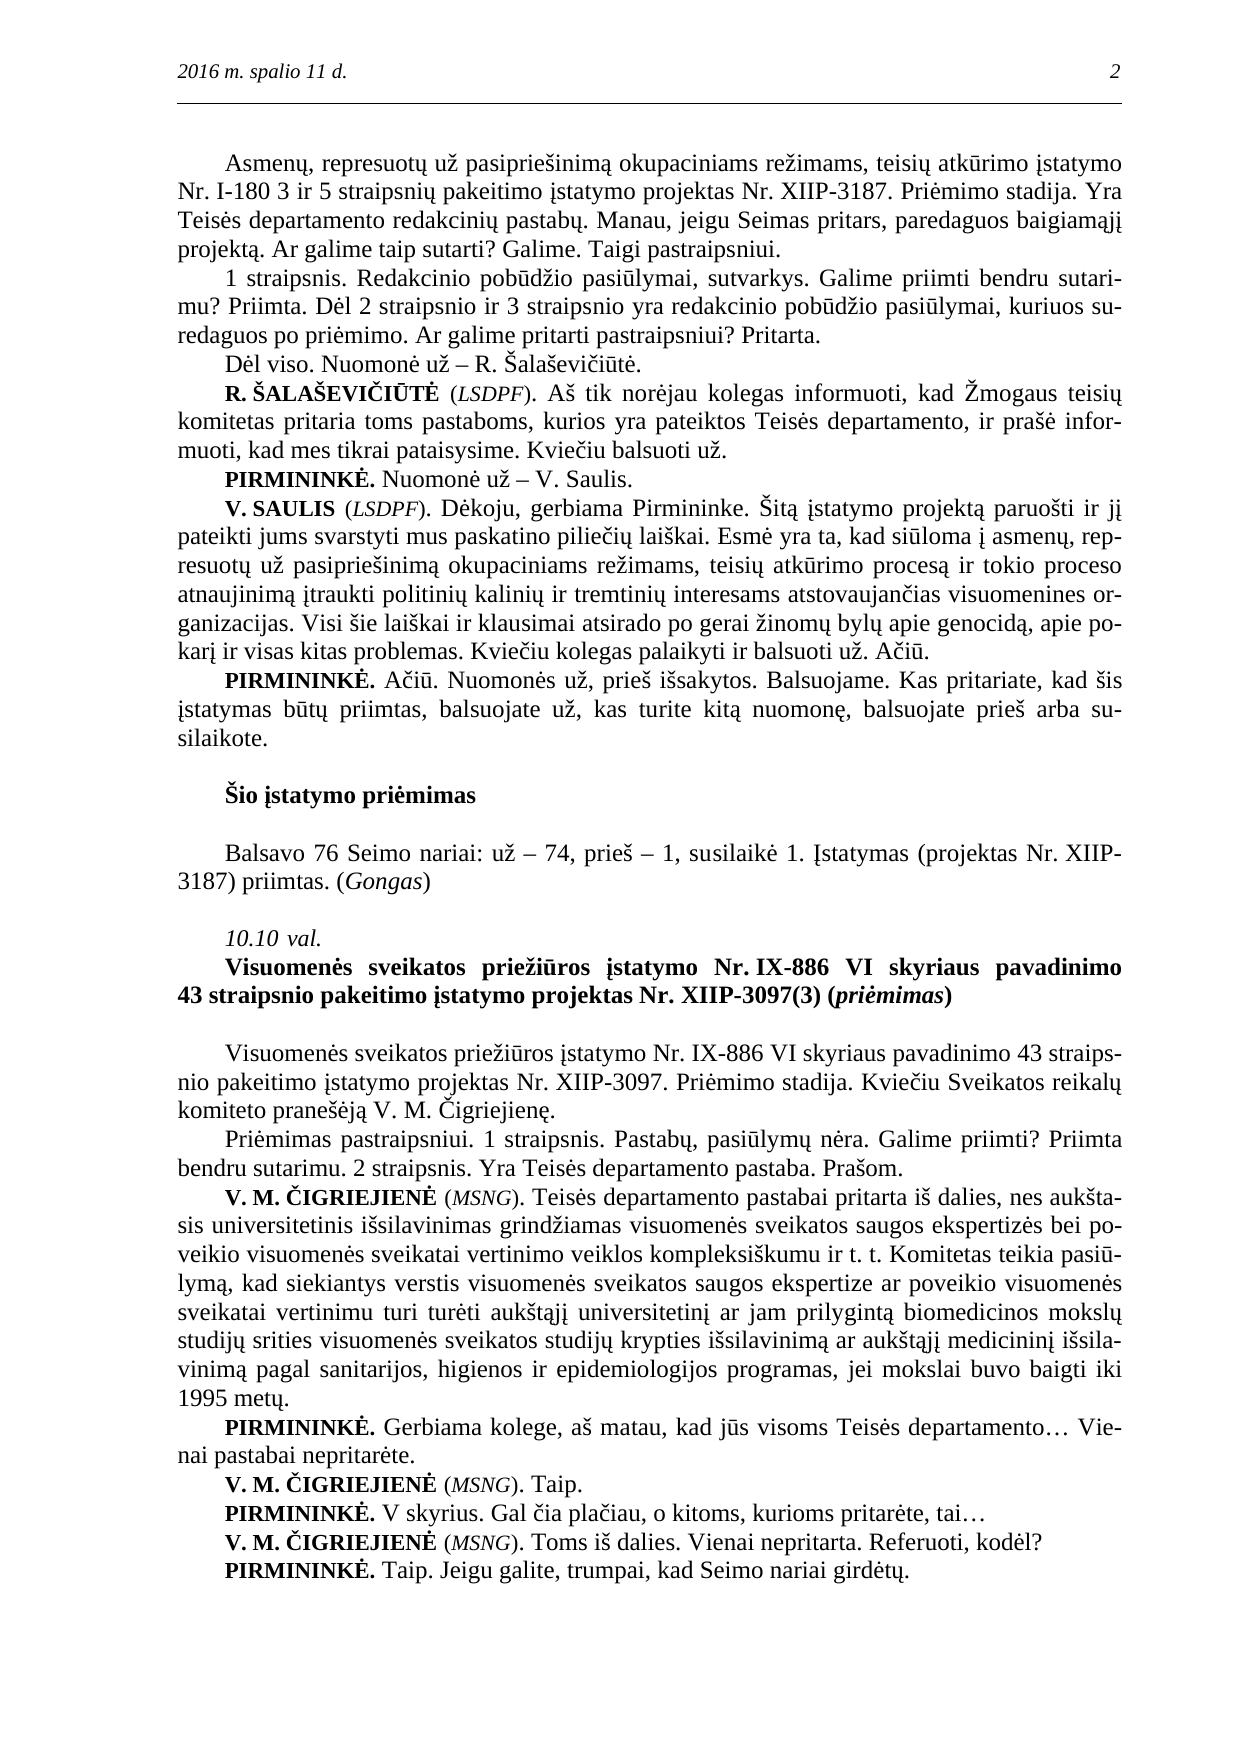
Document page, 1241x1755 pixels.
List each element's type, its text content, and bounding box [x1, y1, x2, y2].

text V. M. ČIGRIEJIENĖ (MSNG). Toms iš da­lies. Vie­nai ne­pri­tar­ta. Re­fe­ruo­ti, ko­dėl? [177, 1527, 1122, 1555]
text V. M. ČIGRIEJIENĖ (MSNG). Taip. [177, 1469, 1122, 1498]
text V. SAULIS (LSDPF). Dė­ko­ju, ger­bia­ma Pir­mi­nin­ke. Ši­tą įsta­ty­mo pro­jek­tą pa­ruoš­ti ir jį pa­teik­ti jums svars­ty­ti mus pa­ska­ti­no pi­lie­čių laiš­kai. Es­mė yra ta, kad siū­lo­ma į as­me­nų, rep­re­suo­tų už pa­si­prie­ši­ni­mą oku­pa­ci­niams re­ži­mams, tei­sių at­kū­ri­mo pro­ce­są ir to­kio pro­ce­so at­nau­ji­ni­mą įtrauk­ti po­li­ti­nių ka­li­nių ir trem­ti­nių in­te­re­sams at­sto­vau­jan­čias vi­suo­me­ni­nes or­ga­ni­za­ci­jas. Vi­si šie laiš­kai ir klau­si­mai at­si­ra­do po ge­rai ži­no­mų by­lų apie ge­no­ci­dą, apie po­ka­rį ir vi­sas ki­tas pro­ble­mas. Kvie­čiu ko­le­gas pa­lai­ky­ti ir bal­suo­ti už. Ačiū. [177, 493, 1122, 665]
text PIRMININKĖ. Ger­bia­ma ko­le­ge, aš ma­tau, kad jūs vi­soms Tei­sės de­par­ta­men­to… Vie­nai pa­sta­bai ne­pri­ta­rė­te. [177, 1412, 1122, 1469]
text Dėl vi­so. Nuo­mo­nė už – R. Ša­la­še­vi­čiū­tė. [177, 349, 1122, 378]
text PIRMININKĖ. Ačiū. Nuo­mo­nės už, prieš iš­sa­ky­tos. Bal­suo­ja­me. Kas pri­ta­ria­te, kad šis įsta­ty­mas bū­tų pri­im­tas, bal­suo­ja­te už, kas tu­ri­te ki­tą nuo­mo­nę, bal­suo­ja­te prieš ar­ba su­silaiko­te. [177, 665, 1122, 751]
text Bal­sa­vo 76 Sei­mo na­riai: už – 74, prieš – 1, su­si­lai­kė 1. Įsta­ty­mas (pro­jek­tas Nr. XIIP-3187) pri­im­tas. (Gon­gas) [177, 838, 1122, 895]
text R. ŠALAŠEVIČIŪTĖ (LSDPF). Aš tik no­rė­jau ko­le­gas in­for­muo­ti, kad Žmo­gaus tei­sių ko­mi­te­tas pri­ta­ria toms pa­sta­boms, ku­rios yra pa­teik­tos Tei­sės de­par­ta­men­to, ir pra­šė in­for­muo­ti, kad mes tik­rai pa­tai­sy­si­me. Kvie­čiu bal­suo­ti už. [177, 378, 1122, 464]
text Vi­suo­me­nės svei­ka­tos prie­žiū­ros įsta­ty­mo Nr. IX-886 VI sky­riaus pa­va­di­ni­mo 43 straips­nio pa­kei­ti­mo įsta­ty­mo pro­jek­tas Nr. XIIP-3097. Pri­ėmi­mo sta­di­ja. Kvie­čiu Svei­ka­tos rei­ka­lų ko­mi­te­to pra­ne­šė­ją V. M. Čig­rie­jie­nę. [177, 1038, 1122, 1124]
text PIRMININKĖ. Taip. Jei­gu ga­li­te, trum­pai, kad Sei­mo na­riai gir­dė­tų. [177, 1555, 1122, 1584]
text V. M. ČIGRIEJIENĖ (MSNG). Tei­sės de­par­ta­men­to pa­sta­bai pri­tar­ta iš da­lies, nes aukš­ta­sis uni­ver­si­te­ti­nis iš­si­la­vi­ni­mas grin­džia­mas vi­suo­me­nės svei­ka­tos sau­gos eks­per­ti­zės bei po­vei­kio vi­suo­me­nės svei­ka­tai ver­ti­ni­mo veik­los kom­plek­siš­ku­mu ir t. t. Ko­mi­te­tas tei­kia pa­siū­ly­mą, kad sie­kian­tys vers­tis vi­suo­me­nės svei­ka­tos sau­gos eks­per­ti­ze ar po­vei­kio vi­suo­me­nės svei­ka­tai ver­ti­ni­mu tu­ri tu­rė­ti aukš­tą­jį uni­ver­si­te­ti­nį ar jam pri­ly­gin­tą bio­me­di­ci­nos moks­lų stu­di­jų sri­ties vi­suo­me­nės svei­ka­tos stu­di­jų kryp­ties iš­si­la­vi­ni­mą ar aukš­tą­jį me­di­ci­ni­nį iš­si­la­vi­ni­mą pa­gal sa­ni­ta­ri­jos, hi­gie­nos ir epi­de­mio­lo­gi­jos pro­gra­mas, jei moks­lai bu­vo baig­ti iki 1995 me­tų. [177, 1182, 1122, 1412]
text PIRMININKĖ. Nuo­mo­nė už – V. Sau­lis. [177, 464, 1122, 493]
text As­me­nų, rep­re­suo­tų už pa­si­prie­ši­ni­mą oku­pa­ci­niams re­ži­mams, tei­sių at­kū­ri­mo įsta­ty­mo Nr. I-180 3 ir 5 straips­nių pa­kei­ti­mo įsta­ty­mo pro­jek­tas Nr. XIIP-3187. Pri­ėmi­mo sta­di­ja. Yra Tei­sės de­par­ta­men­to re­dak­ci­nių pa­sta­bų. Ma­nau, jei­gu Sei­mas pri­tars, pa­re­da­guos bai­gia­mą­jį pro­jek­tą. Ar ga­li­me taip su­tar­ti? Ga­li­me. Tai­gi pa­straips­niui. [177, 148, 1122, 263]
text 10.10 val. [224, 924, 1122, 952]
text Pri­ėmi­mas pa­straips­niui. 1 straips­nis. Pa­sta­bų, pa­siū­ly­mų nė­ra. Ga­li­me pri­im­ti? Pri­im­ta ben­dru su­ta­ri­mu. 2 straips­nis. Yra Tei­sės de­par­ta­men­to pa­sta­ba. Pra­šom. [177, 1124, 1122, 1182]
text 1 straips­nis. Re­dak­ci­nio po­bū­džio pa­siū­ly­mai, su­tvar­kys. Ga­li­me pri­im­ti ben­dru su­ta­ri­mu? Pri­im­ta. Dėl 2 straips­nio ir 3 straips­nio yra re­dak­ci­nio po­bū­džio pa­siū­ly­mai, ku­riuos su­re­da­guos po pri­ėmi­mo. Ar ga­li­me pri­tar­ti pa­straips­niui? Pri­tar­ta. [177, 263, 1122, 349]
text Vi­suo­me­nės svei­ka­tos prie­žiū­ros įsta­ty­mo Nr. IX-886 VI sky­riaus pa­va­di­ni­mo 43 straips­nio pa­kei­ti­mo įsta­ty­mo pro­jek­tas Nr. XIIP-3097(3) (pri­ėmi­mas) [177, 952, 1122, 1009]
text Šio įsta­ty­mo pri­ėmi­mas [177, 780, 1122, 809]
text PIRMININKĖ. V sky­rius. Gal čia pla­čiau, o ki­toms, ku­rioms pri­ta­rė­te, tai… [177, 1498, 1122, 1527]
